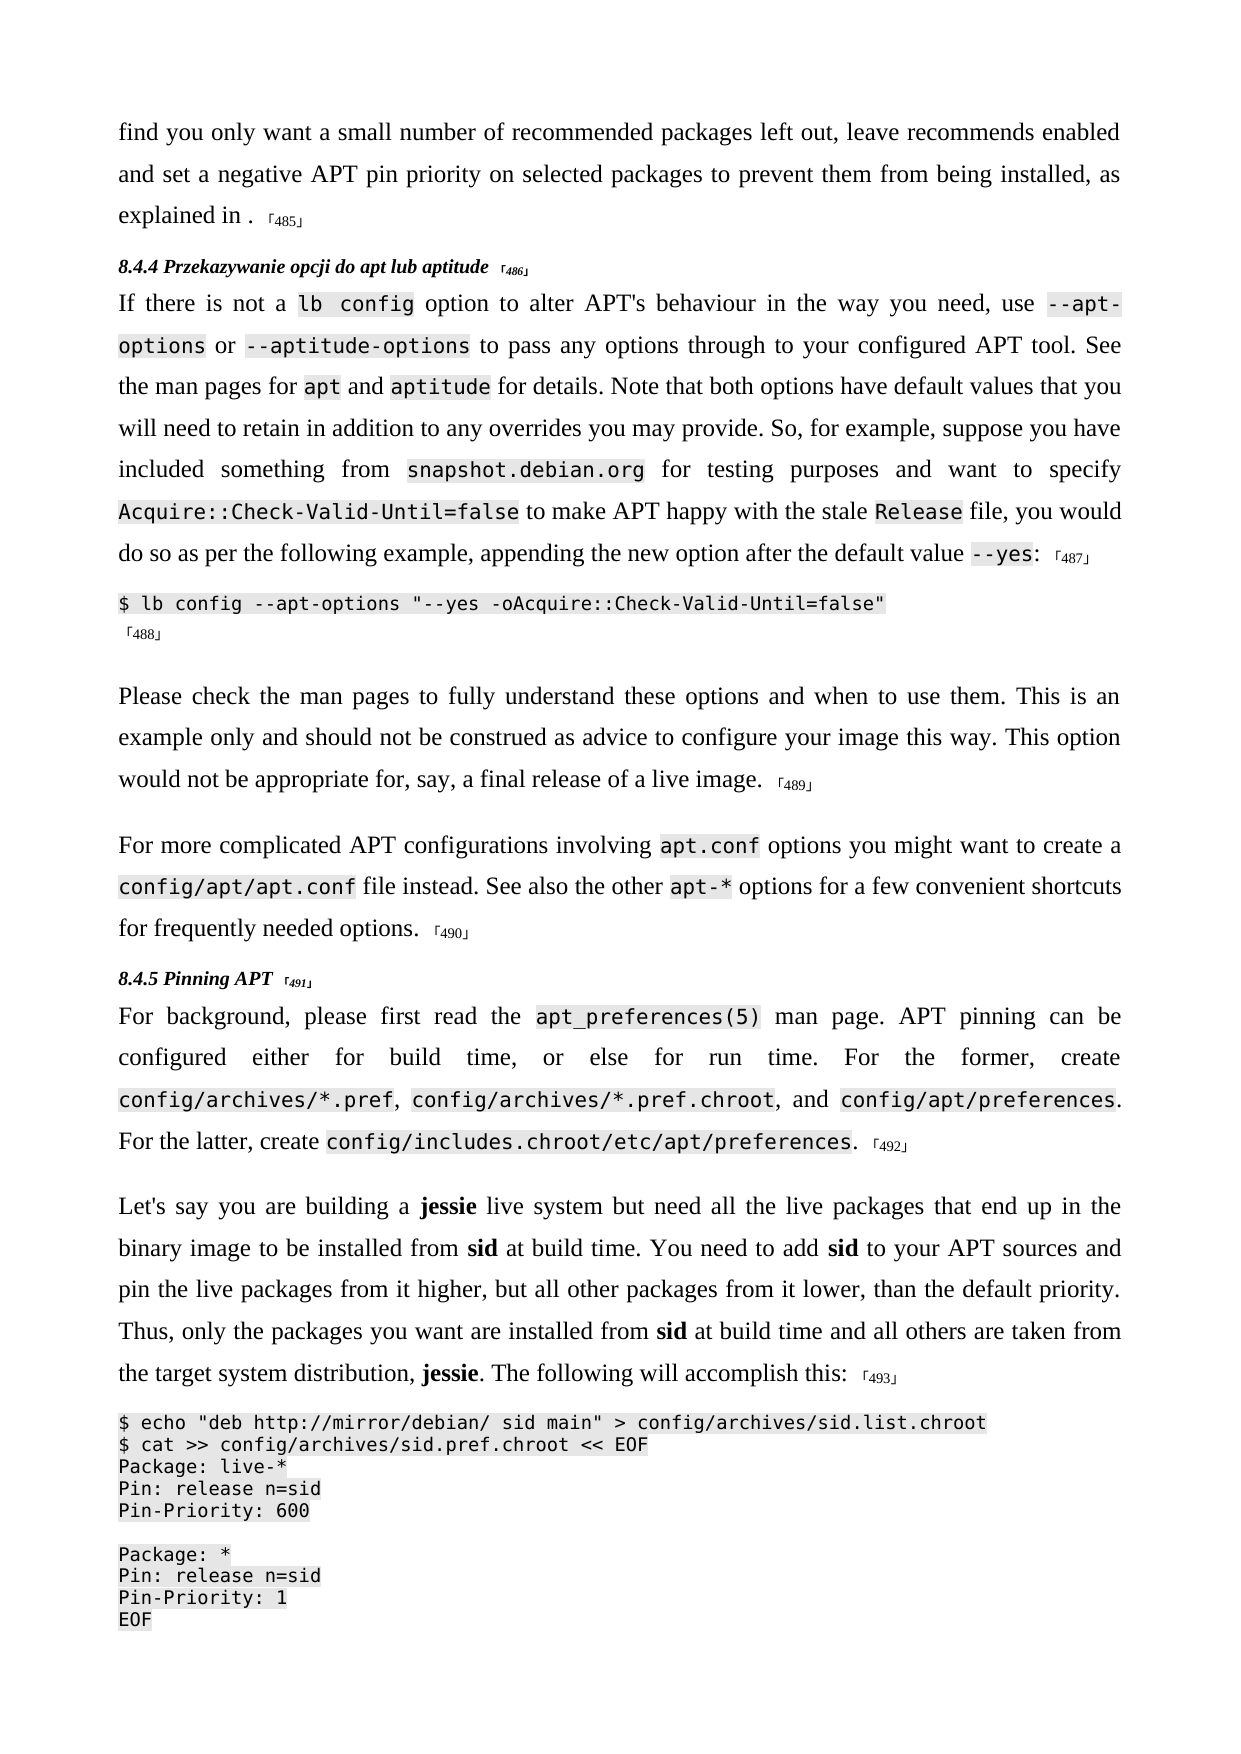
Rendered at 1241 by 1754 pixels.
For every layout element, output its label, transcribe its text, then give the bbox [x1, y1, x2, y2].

text Pin: release n=sid [321, 1478, 1122, 1500]
text $ lb config --apt-options "--yes -oAcquire::Check-Valid-Until=false" [886, 593, 1122, 614]
text Please check the man pages to fully understand these options and when to use them. This is an example only and should not be construed as advice to configure your image this way. This option would not be appropriate for, say, a final release of a live image. 「489」 [118, 682, 1122, 793]
text For background, please first read the apt_preferences(5) man page. APT pinning can be configured either for build time, or else for run time. For the former, create config/archives/*.pref, config/archives/*.pref.chroot, and config/apt/preferences. For the latter, create config/includes.chroot/etc/apt/preferences. 「492」 [118, 1002, 1122, 1155]
text 「488」 [118, 614, 1122, 642]
text Let's say you are building a jessie live system but need all the live packages that end up in the binary image to be installed from sid at build time. You need to add sid to your APT sources and pin the live packages from it higher, but all other packages from it lower, than the default priority. Thus, only the packages you want are installed from sid at build time and all others are taken from the target system distribution, jessie. The following will accomplish this: 「493」 [118, 1192, 1122, 1387]
subtitle 8.4.4 Przekazywanie opcji do apt lub aptitude 「486」 [118, 255, 1122, 278]
text $ echo "deb http://mirror/debian/ sid main" > config/archives/sid.list.chroot [118, 1412, 1122, 1434]
subtitle 8.4.5 Pinning APT 「491」 [118, 968, 1122, 990]
text EOF [152, 1609, 1122, 1631]
text Pin-Priority: 600 [310, 1500, 1122, 1522]
text For more complicated APT configurations involving apt.conf options you might want to create a config/apt/apt.conf file instead. See also the other apt-* options for a few convenient shortcuts for frequently needed options. 「490」 [118, 831, 1122, 942]
text Package: live-* [287, 1456, 1122, 1478]
text Pin-Priority: 1 [118, 1587, 1122, 1609]
text Package: * [231, 1544, 1122, 1566]
text If there is not a lb config option to alter APT's behaviour in the way you need, use --apt-options or --aptitude-options to pass any options through to your configured APT tool. See the man pages for apt and aptitude for details. Note that both options have default values that you will need to retain in addition to any overrides you may provide. So, for example, suppose you have included something from snapshot.debian.org for testing purposes and want to specify Acquire::Check-Valid-Until=false to make APT happy with the stale Release file, you would do so as per the following example, appending the new option after the default value --yes: 「487」 [118, 289, 1122, 567]
text The more general consequence is that if you don't install recommended packages for any given package, that is, "packages that would be found together with this one in all but unusual installations" (Debian Policy Manual, section 7.2), some packages that users of your Live system actually need may be omitted. Therefore, we suggest you review the difference turning off recommends makes to your packages list (see the binary.packages file generated by lb build) and re-include in your list any missing packages that you still want installed. Alternatively, if you find you only want a small number of recommended packages left out, leave recommends enabled and set a negative APT pin priority on selected packages to prevent them from being installed, as explained in APT pinning. 「485」 [118, 118, 1122, 229]
text $ cat >> config/archives/sid.pref.chroot << EOF [648, 1434, 1122, 1456]
text Pin: release n=sid [321, 1566, 1122, 1587]
